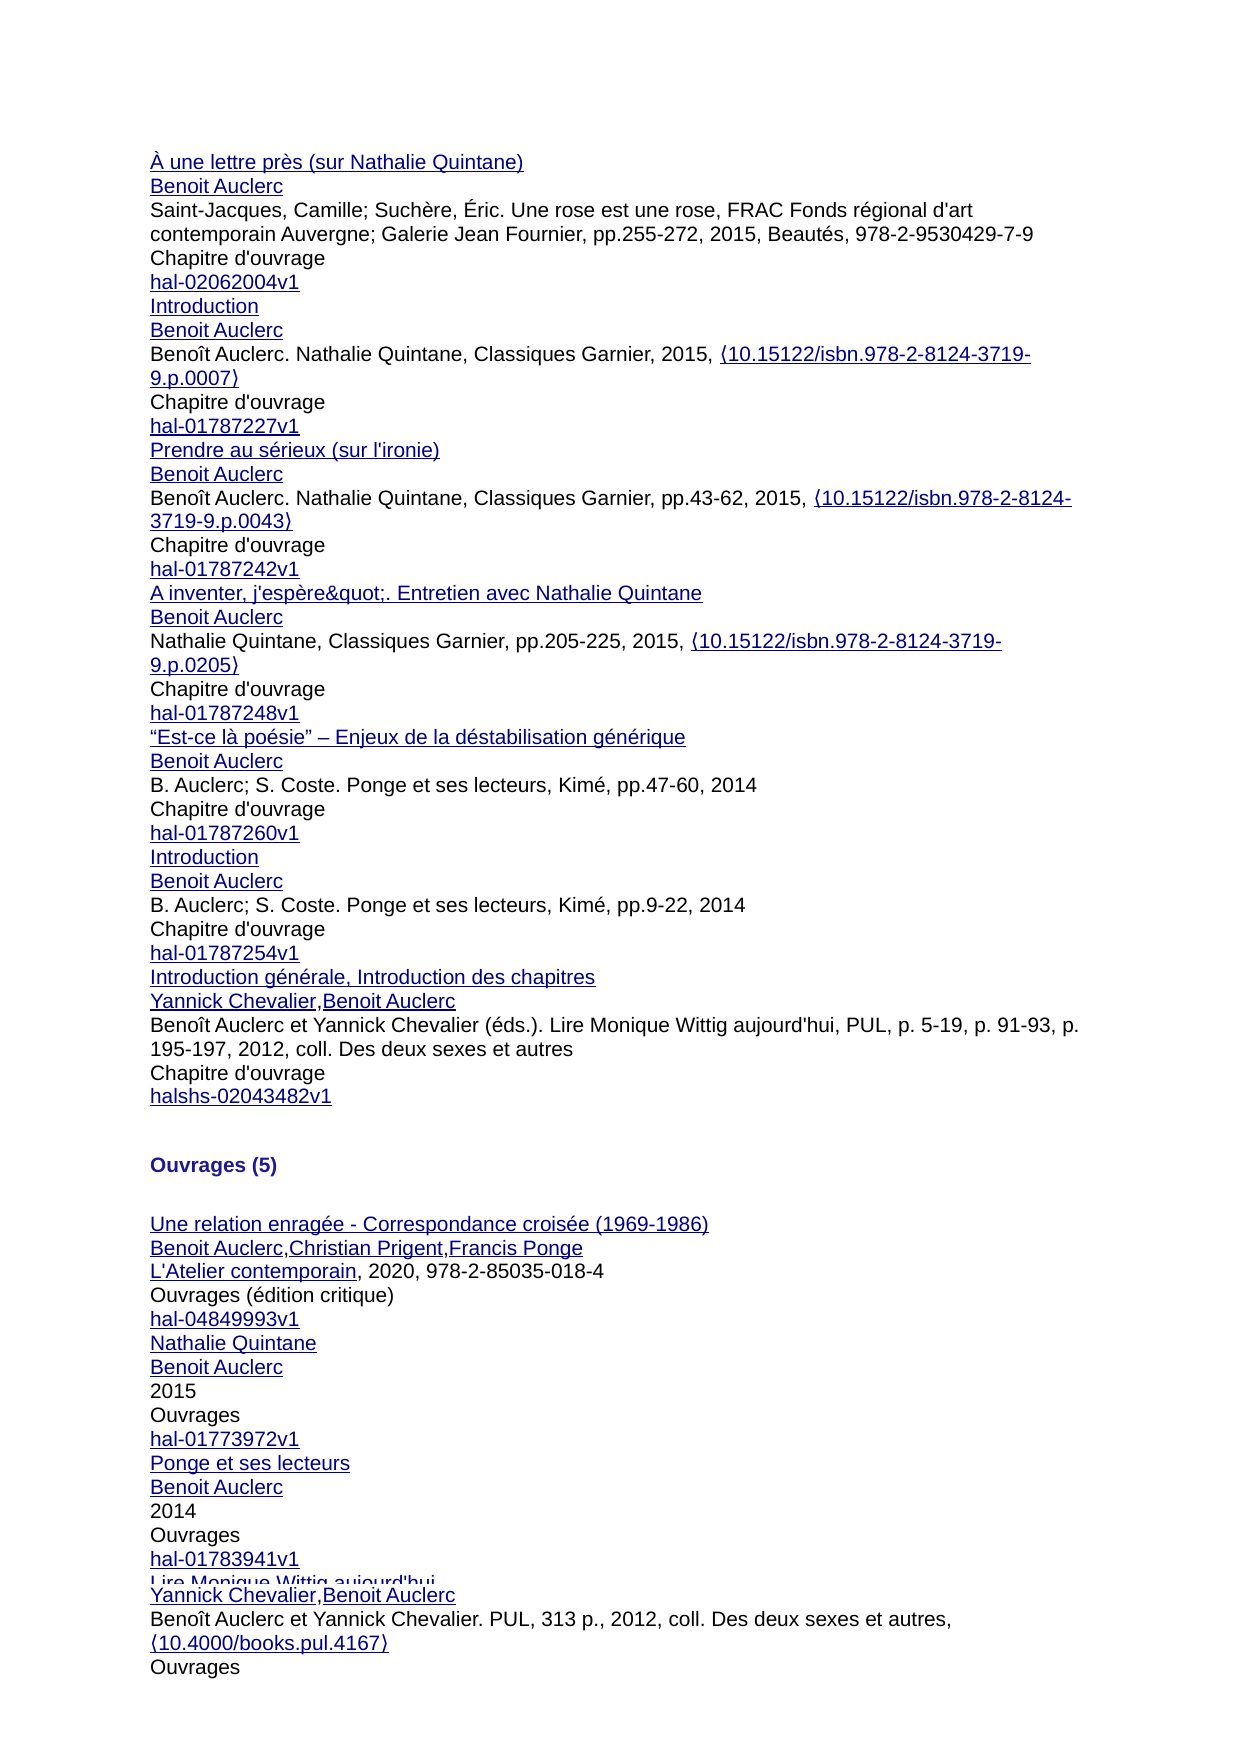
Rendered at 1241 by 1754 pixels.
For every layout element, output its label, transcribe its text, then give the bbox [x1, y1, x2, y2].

table_cell “Est-ce là poésie” – Enjeux de la déstabilisation générique Benoit Auclerc B. Auclerc; S. Coste. Ponge et ses lecteurs, Kimé, pp.47-60, 2014 Chapitre d'ouvrage hal-01787260v1 [150, 725, 1090, 845]
table_cell Ponge et ses lecteurs Benoit Auclerc 2014 Ouvrages hal-01783941v1 [150, 1451, 1090, 1571]
table_cell Lire Monique Wittig aujourd'hui Yannick Chevalier,Benoit Auclerc Benoît Auclerc et Yannick Chevalier. PUL, 313 p., 2012, coll. Des deux sexes et autres, ⟨10.4000/books.pul.4167⟩ Ouvrages [150, 1571, 1090, 1679]
table_cell Introduction Benoit Auclerc Benoît Auclerc. Nathalie Quintane, Classiques Garnier, 2015, ⟨10.15122/isbn.978-2-8124-3719-9.p.0007⟩ Chapitre d'ouvrage hal-01787227v1 [150, 294, 1090, 437]
table_header Une relation enragée - Correspondance croisée (1969-1986) Benoit Auclerc,Christian Prigent,Francis Ponge L'Atelier contemporain, 2020, 978-2-85035-018-4 Ouvrages (édition critique) hal-04849993v1 [150, 1211, 1090, 1331]
table_cell Introduction générale, Introduction des chapitres Yannick Chevalier,Benoit Auclerc Benoît Auclerc et Yannick Chevalier (éds.). Lire Monique Wittig aujourd'hui, PUL, p. 5-19, p. 91-93, p. 195-197, 2012, coll. Des deux sexes et autres Chapitre d'ouvrage halshs-02043482v1 [150, 965, 1090, 1108]
table_cell À une lettre près (sur Nathalie Quintane) Benoit Auclerc Saint-Jacques, Camille; Suchère, Éric. Une rose est une rose, FRAC Fonds régional d'art contemporain Auvergne; Galerie Jean Fournier, pp.255-272, 2015, Beautés, 978-2-9530429-7-9 Chapitre d'ouvrage hal-02062004v1 [150, 150, 1090, 294]
table_cell Prendre au sérieux (sur l'ironie) Benoit Auclerc Benoît Auclerc. Nathalie Quintane, Classiques Garnier, pp.43-62, 2015, ⟨10.15122/isbn.978-2-8124-3719-9.p.0043⟩ Chapitre d'ouvrage hal-01787242v1 [150, 438, 1090, 581]
table_cell Introduction Benoit Auclerc B. Auclerc; S. Coste. Ponge et ses lecteurs, Kimé, pp.9-22, 2014 Chapitre d'ouvrage hal-01787254v1 [150, 845, 1090, 964]
subtitle Ouvrages (5) [150, 1153, 1090, 1177]
table_cell A inventer, j'espère&quot;. Entretien avec Nathalie Quintane Benoit Auclerc Nathalie Quintane, Classiques Garnier, pp.205-225, 2015, ⟨10.15122/isbn.978-2-8124-3719-9.p.0205⟩ Chapitre d'ouvrage hal-01787248v1 [150, 581, 1090, 725]
table_cell Nathalie Quintane Benoit Auclerc 2015 Ouvrages hal-01773972v1 [150, 1331, 1090, 1451]
